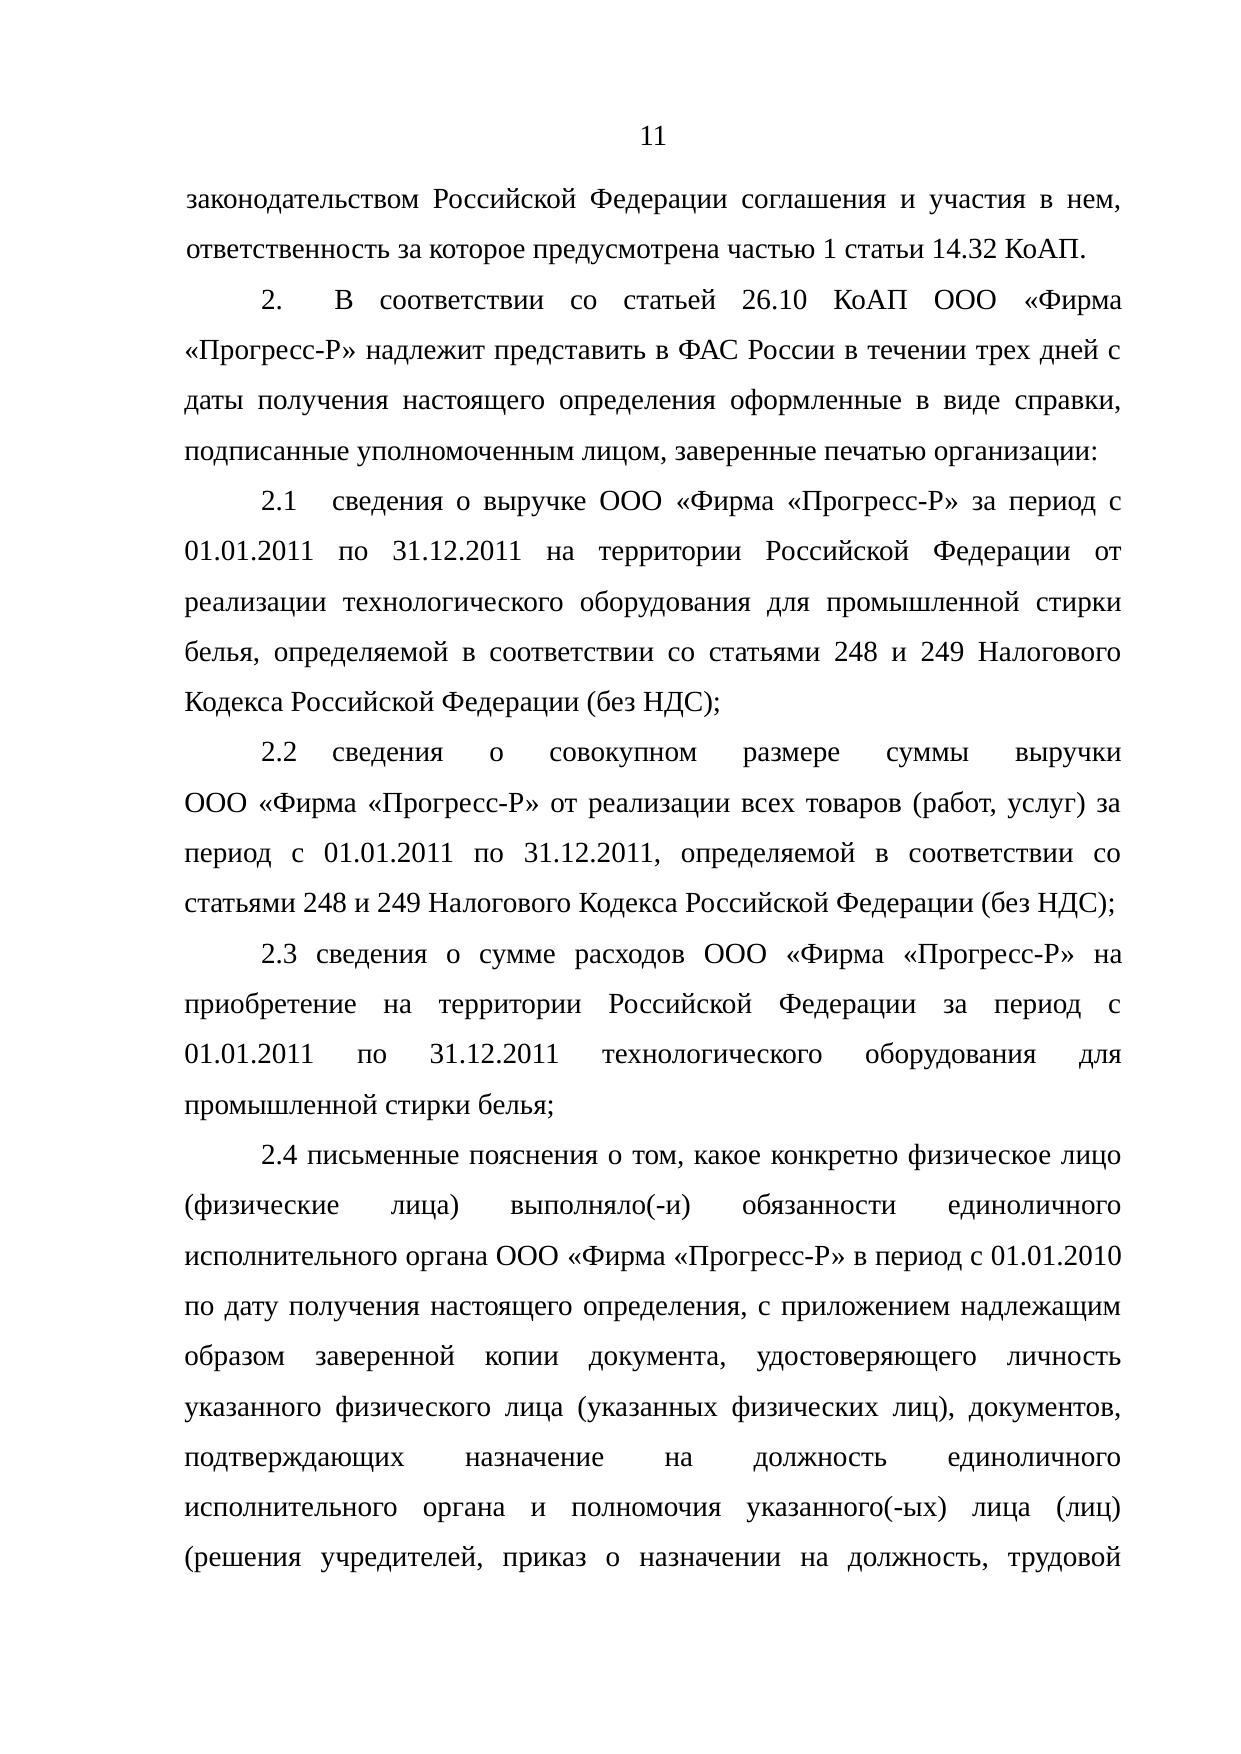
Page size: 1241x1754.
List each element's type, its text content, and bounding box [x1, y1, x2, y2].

text 2.3 сведения о сумме расходов ООО «Фирма «Прогресс-Р» на приобретение на территории Российской Федерации за период с 01.01.2011 по 31.12.2011 технологического оборудования для промышленной стирки белья; [184, 936, 1122, 1120]
text 2.1 сведения о выручке ООО «Фирма «Прогресс-Р» за период с 01.01.2011 по 31.12.2011 на территории Российской Федерации от реализации технологического оборудования для промышленной стирки белья, определяемой в соответствии со статьями 248 и 249 Налогового Кодекса Российской Федерации (без НДС); [184, 483, 1122, 718]
list законодательством Российской Федерации соглашения и участия в нем, ответственность за которое предусмотрена частью 1 статьи 14.32 КоАП. [186, 181, 1122, 265]
list В соответствии со статьей 26.10 КоАП ООО «Фирма «Прогресс-Р» надлежит представить в ФАС России в течении трех дней с даты получения настоящего определения оформленные в виде справки, подписанные уполномоченным лицом, заверенные печатью организации: [184, 282, 1122, 466]
text 2.4 письменные пояснения о том, какое конкретно физическое лицо (физические лица) выполняло(-и) обязанности единоличного исполнительного органа ООО «Фирма «Прогресс-Р» в период с 01.01.2010 по дату получения настоящего определения, с приложением надлежащим образом заверенной копии документа, удостоверяющего личность указанного физического лица (указанных физических лиц), документов, подтверждающих назначение на должность единоличного исполнительного органа и полномочия указанного(-ых) лица (лиц) (решения учредителей, приказ о назначении на должность, трудовой [184, 1137, 1122, 1573]
text 2.2 сведения о совокупном размере суммы выручки ООО «Фирма «Прогресс-Р» от реализации всех товаров (работ, услуг) за период с 01.01.2011 по 31.12.2011, определяемой в соответствии со статьями 248 и 249 Налогового Кодекса Российской Федерации (без НДС); [184, 734, 1122, 919]
